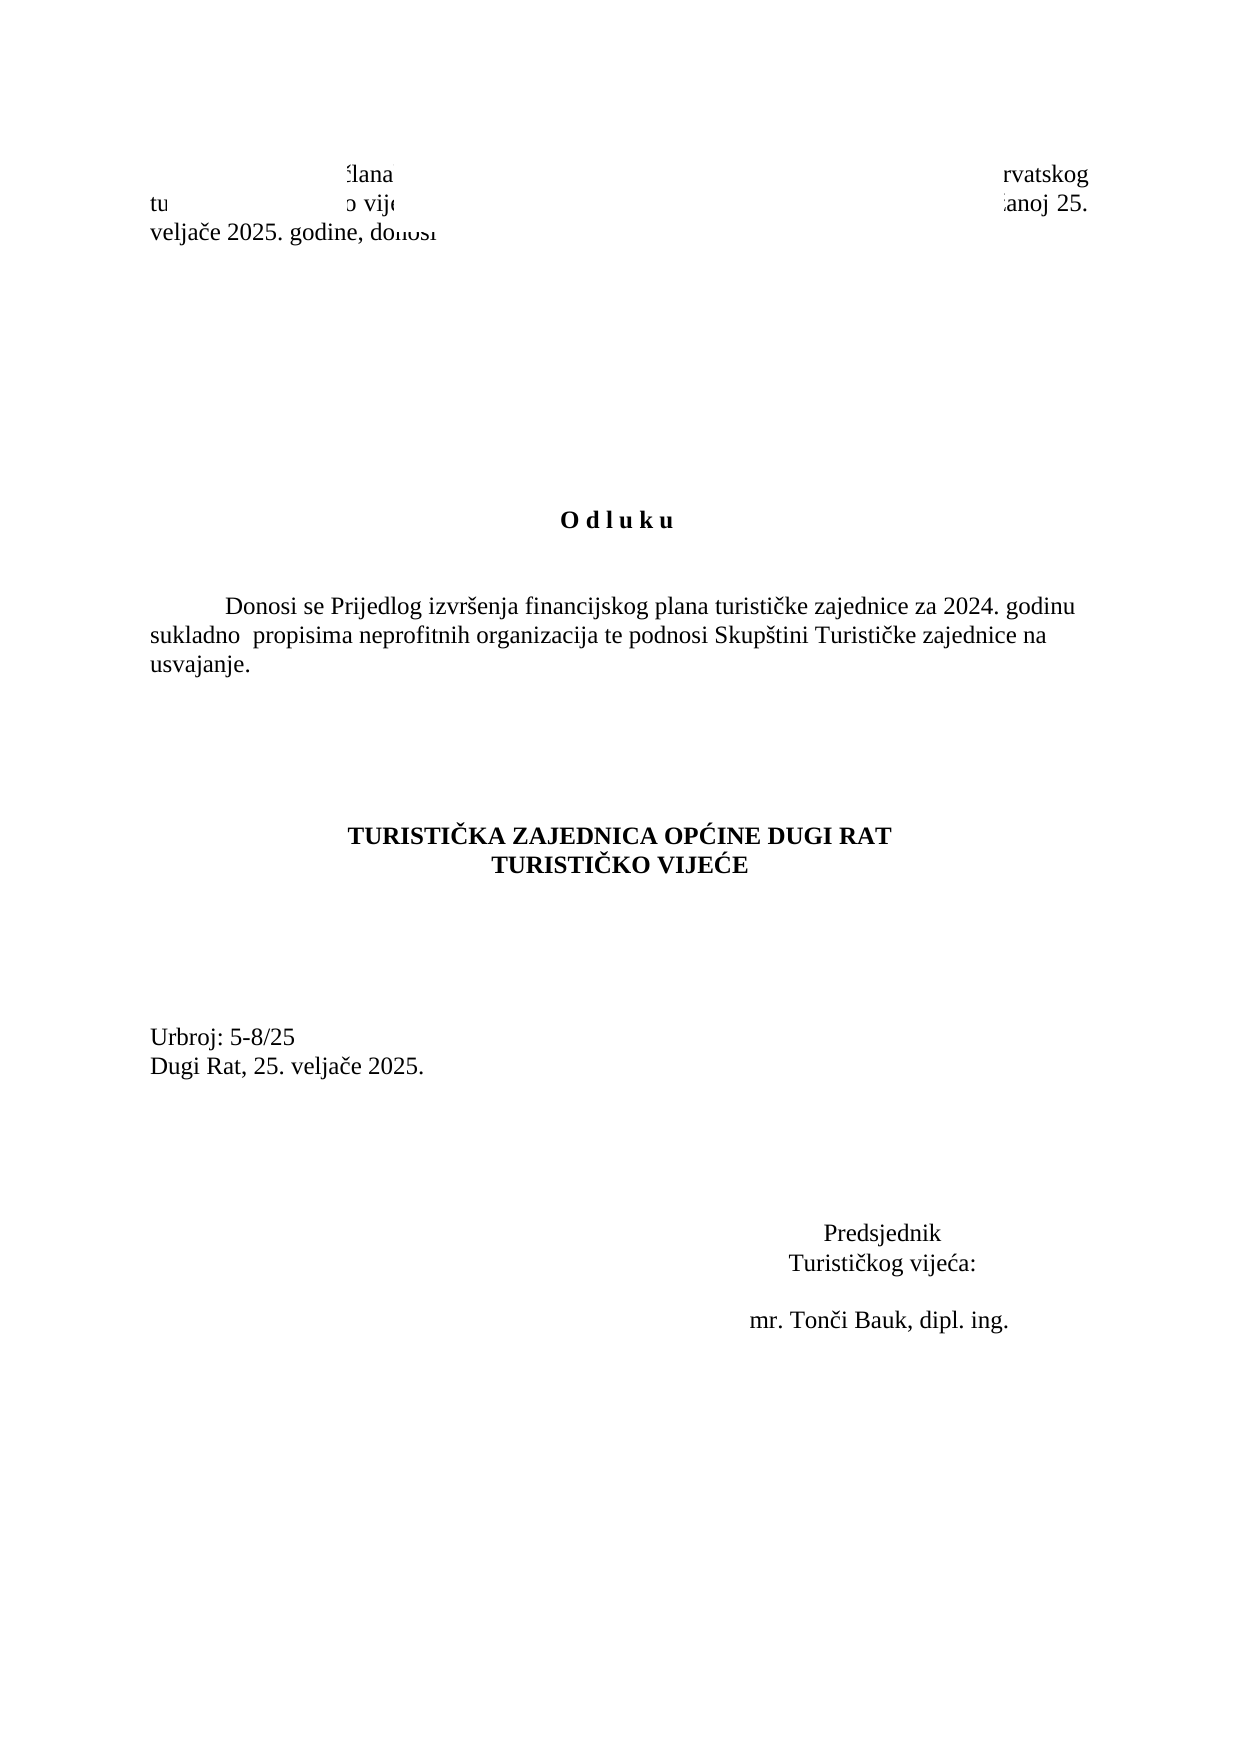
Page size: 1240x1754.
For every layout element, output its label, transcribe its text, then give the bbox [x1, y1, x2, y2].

text TURISTIČKA ZAJEDNICA OPĆINE DUGI RAT [150, 821, 1089, 850]
text TURISTIČKO VIJEĆE [150, 850, 1089, 879]
text mr. Tonči Bauk, dipl. ing. [150, 1305, 1089, 1334]
text Turističkog vijeća: [150, 1248, 1089, 1276]
text O d l u k u [150, 505, 1089, 534]
text Urbroj: 5-8/25 [150, 1022, 1089, 1051]
text Donosi se Prijedlog izvršenja financijskog plana turističke zajednice za 2024. godinu sukladno propisima neprofitnih organizacija te podnosi Skupštini Turističke zajednice na [150, 591, 1089, 649]
text Temeljem članak 58. Zakona o turističkim zajednicama i promicanju hrvatskog turizma , Turističko vijeće Turističke zajednice općine Dugi Rat, na 4. sjednici održanoj 25. veljače 2025. godine, donosi [150, 159, 1089, 246]
text Predsjednik [150, 1214, 1089, 1248]
text usvajanje. [150, 649, 1089, 677]
text Dugi Rat, 25. veljače 2025. [150, 1051, 1089, 1080]
